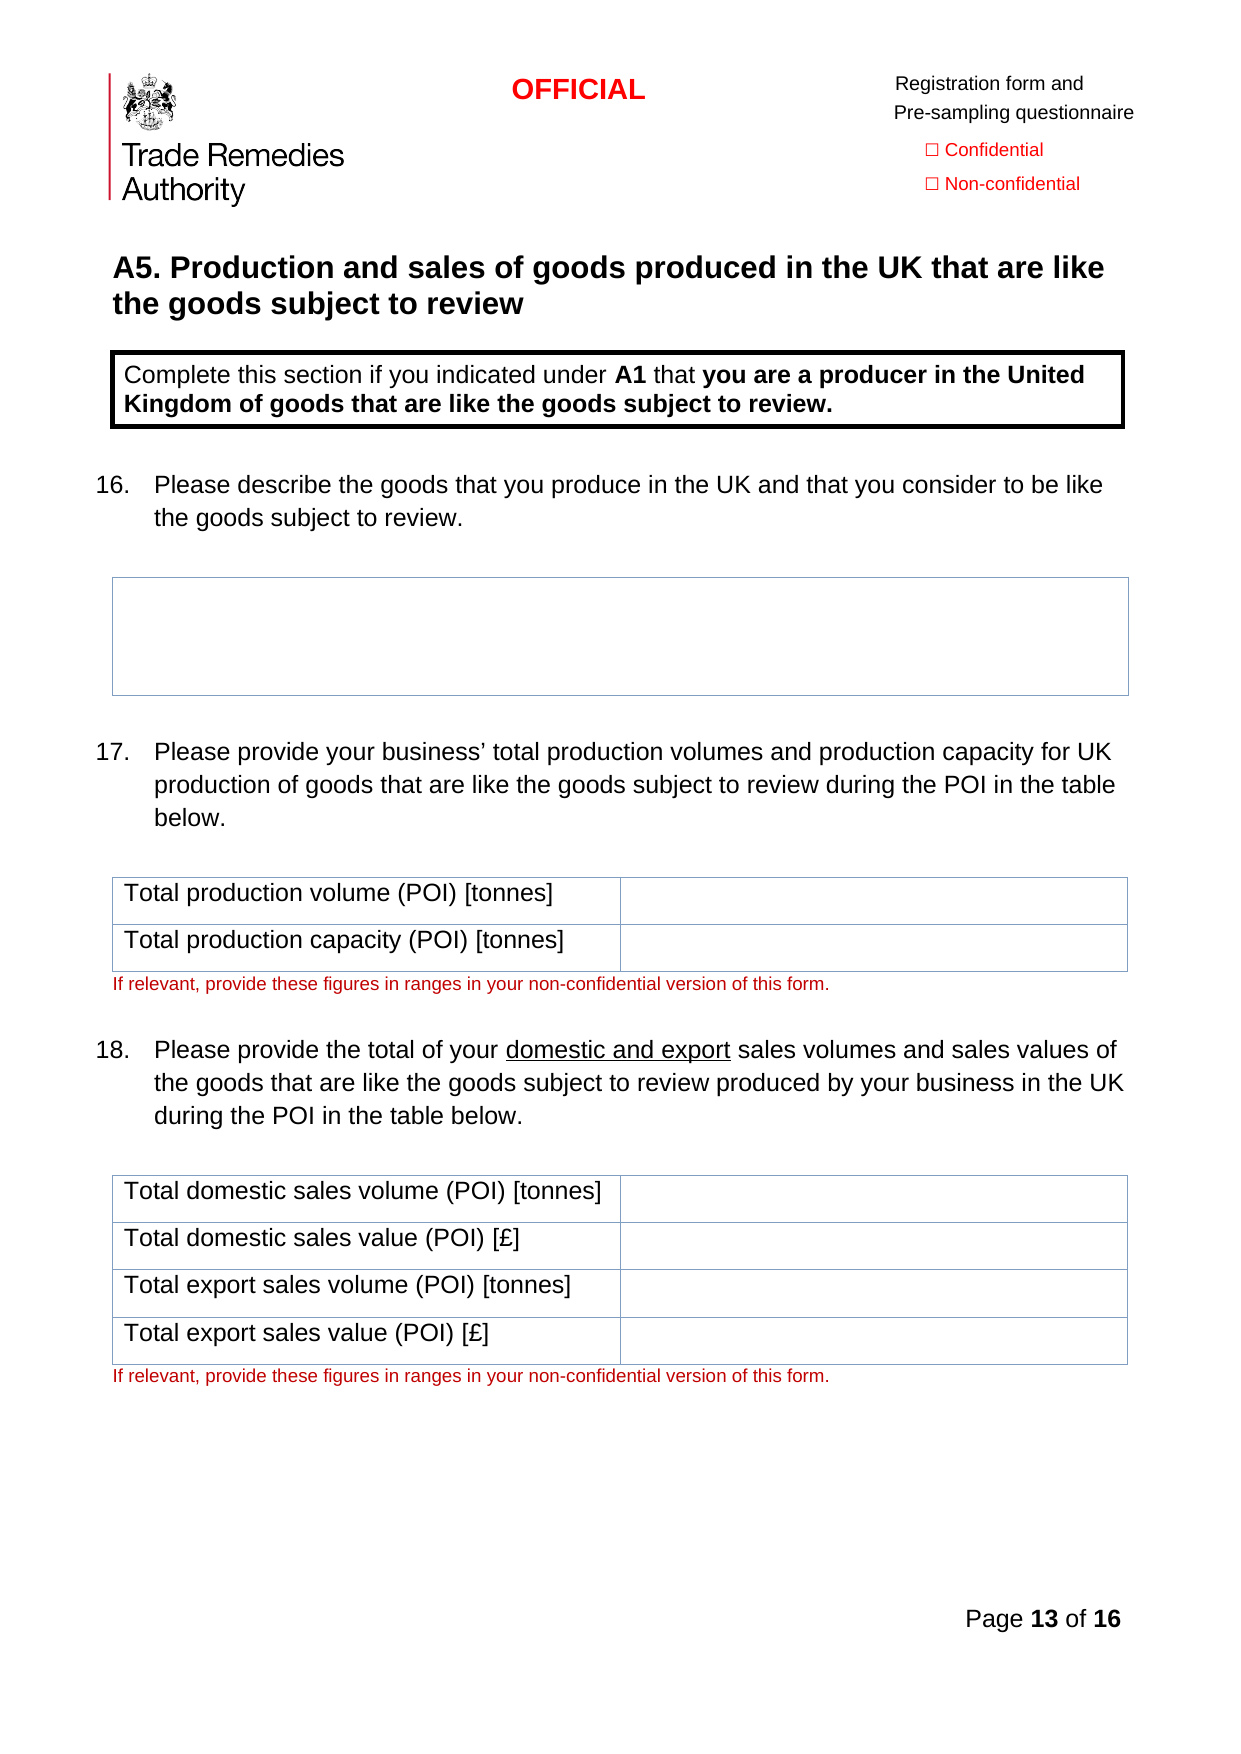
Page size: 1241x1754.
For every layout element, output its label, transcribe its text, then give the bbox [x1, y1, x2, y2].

table_cell [621, 1270, 1127, 1317]
table_cell [621, 1318, 1127, 1364]
text If relevant, provide these figures in ranges in your non-confidential version of this form. [112, 972, 1128, 994]
table_header [621, 878, 1127, 924]
table_header [113, 578, 1128, 695]
table_cell [621, 925, 1127, 971]
table_cell Total domestic sales value (POI) [£] [113, 1223, 620, 1269]
table_cell Total production capacity (POI) [tonnes] [113, 925, 620, 971]
list Please provide your business’ total production volumes and production capacity for UK production of goods that are like the goods subject to review during the POI in the table below. [130, 737, 1128, 832]
table_cell Total export sales volume (POI) [tonnes] [113, 1270, 620, 1317]
table_header Complete this section if you indicated under A1 that you are a producer in the United Kingdom of goods that are like the goods subject to review. [115, 355, 1121, 424]
subtitle A5. Production and sales of goods produced in the UK that are like the goods subject to review [112, 249, 1128, 321]
table_header Total domestic sales volume (POI) [tonnes] [113, 1176, 620, 1222]
list Please provide the total of your domestic and export sales volumes and sales values of the goods that are like the goods subject to review produced by your business in the UK during the POI in the table below. [130, 1035, 1128, 1130]
table_header Total production volume (POI) [tonnes] [113, 878, 620, 924]
table_header [621, 1176, 1127, 1222]
table_cell [621, 1223, 1127, 1269]
text If relevant, provide these figures in ranges in your non-confidential version of this form. [112, 1365, 1128, 1387]
table_cell Total export sales value (POI) [£] [113, 1318, 620, 1364]
list Please describe the goods that you produce in the UK and that you consider to be like the goods subject to review. [130, 470, 1128, 532]
